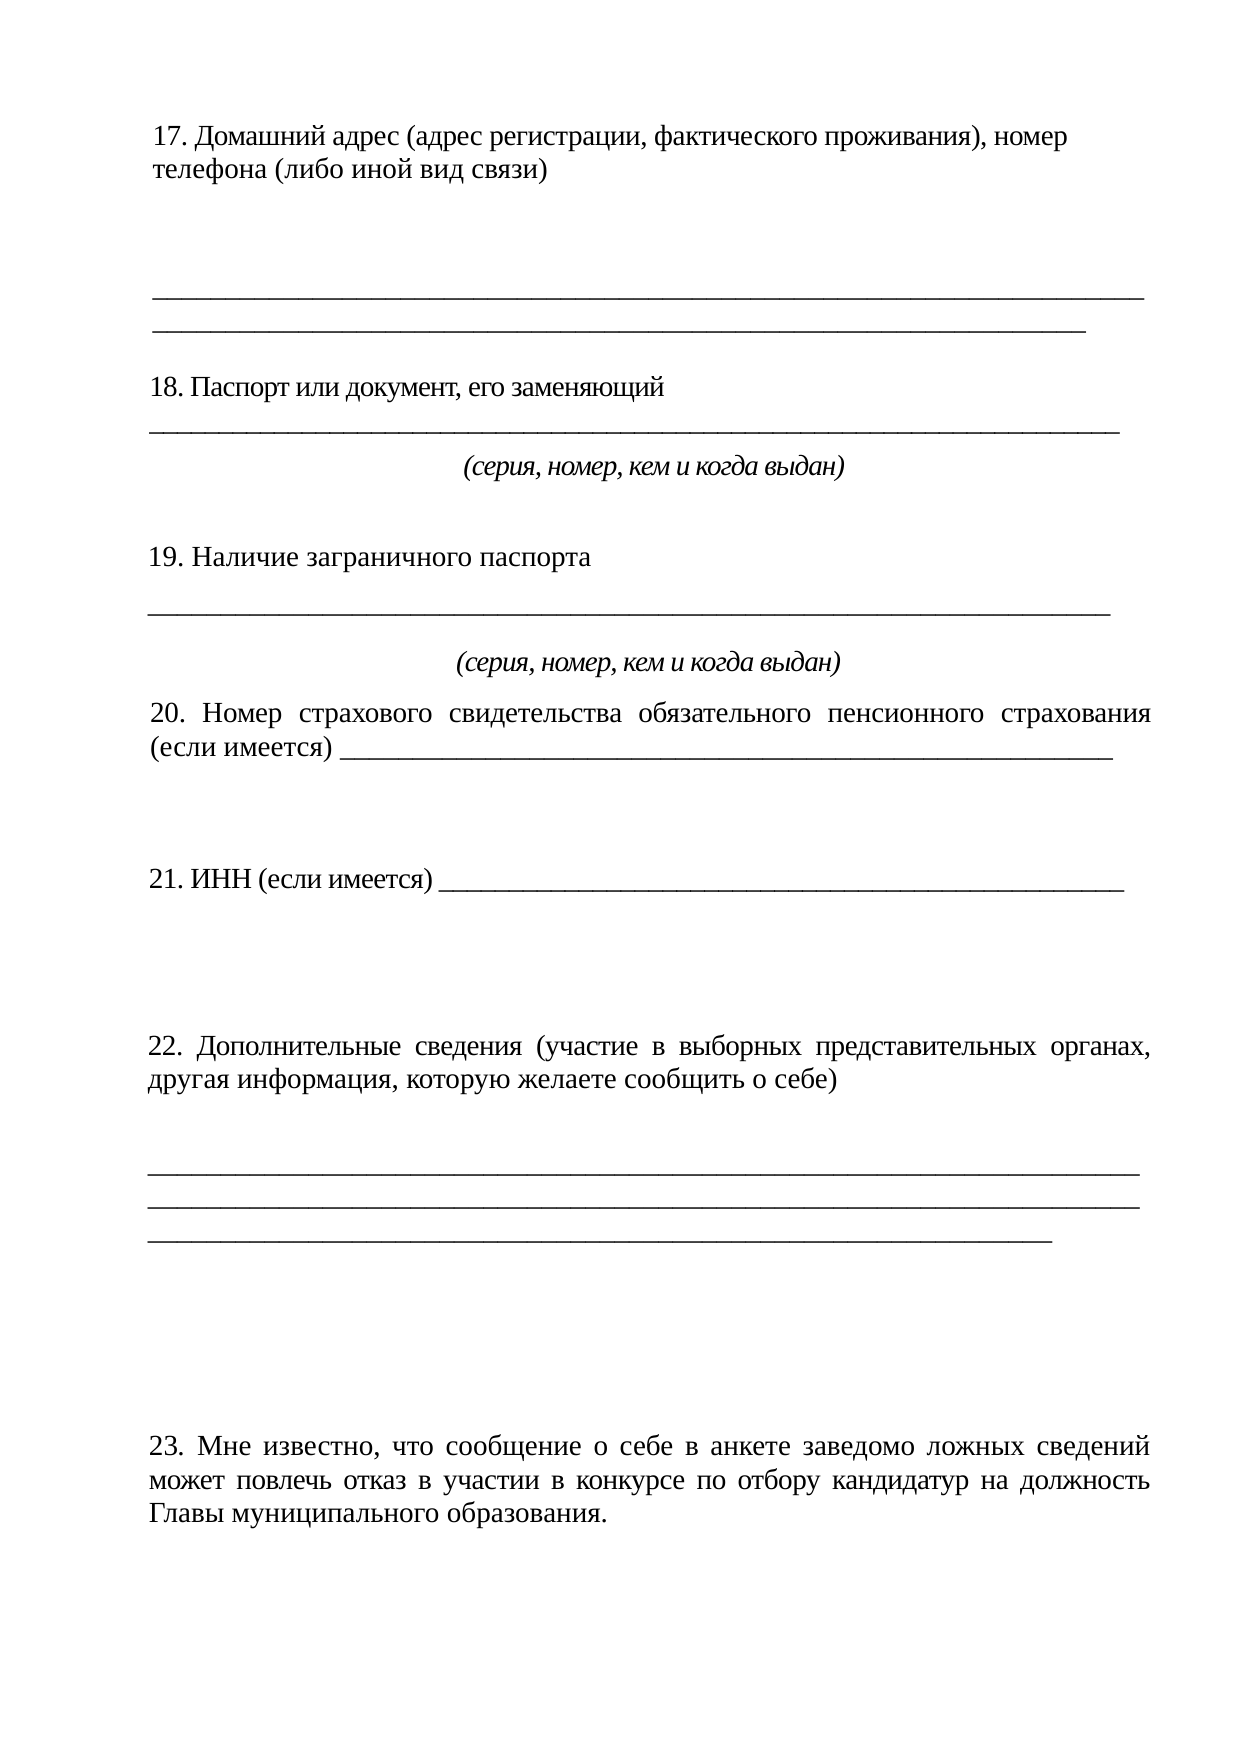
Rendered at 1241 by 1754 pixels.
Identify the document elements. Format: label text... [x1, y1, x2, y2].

text 22. Дополнительные сведения (участие в выборных представительных органах, другая информация, которую желаете сообщить о себе) [148, 1028, 1152, 1095]
text ______________________________________________________________________ [149, 403, 1152, 436]
text ____________________________________________________________________________________________________________________________________ [152, 269, 1152, 336]
text 19. Наличие заграничного паспорта [148, 539, 886, 573]
text __________________________________________________________________ [148, 585, 1152, 618]
text 23. Мне известно, что сообщение о себе в анкете заведомо ложных сведений может повлечь отказ в участии в конкурсе по отбору кандидатур на должность Главы муниципального образования. [149, 1428, 1152, 1529]
text 20. Номер страхового свидетельства обязательного пенсионного страхования (если имеется) _____________________________________________________ [150, 695, 1152, 762]
text 17. Домашний адрес (адрес регистрации, фактического проживания), номер телефона (либо иной вид связи) [152, 118, 1152, 185]
text (серия, номер, кем и когда выдан) [150, 448, 886, 482]
text 21. ИНН (если имеется) _________________________________________________ [149, 862, 1152, 895]
text 18. Паспорт или документ, его заменяющий [149, 369, 1152, 403]
text ______________________________________________________________________________________________________________________________________________________________________________________________________ [148, 1145, 1152, 1245]
text (серия, номер, кем и когда выдан) [149, 644, 1152, 678]
